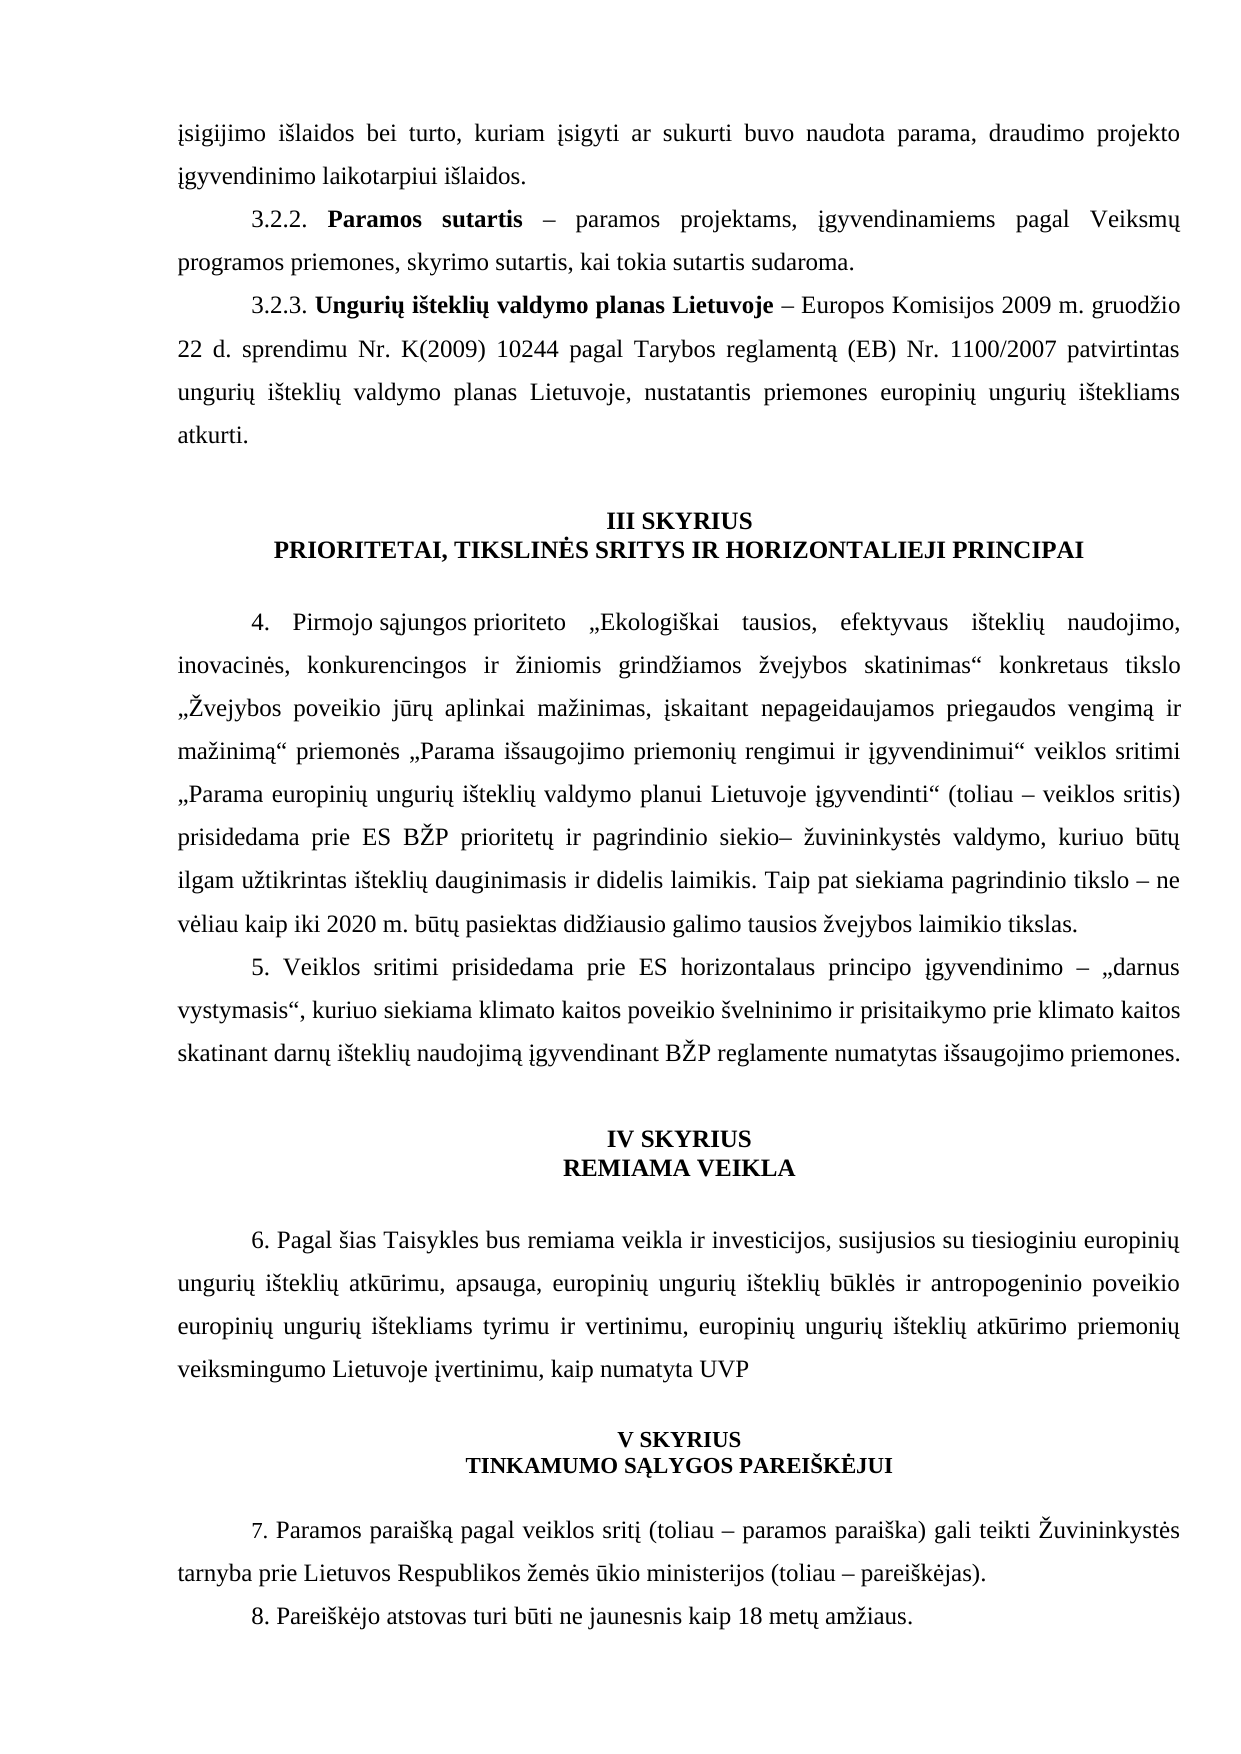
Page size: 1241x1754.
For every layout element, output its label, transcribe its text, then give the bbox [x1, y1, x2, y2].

text III SKYRIUS [177, 506, 1181, 535]
text REMIAMA VEIKLA [177, 1153, 1181, 1182]
text 3.2.3. Ungurių išteklių valdymo planas Lietuvoje – Europos Komisijos 2009 m. gruodžio 22 d. sprendimu Nr. K(2009) 10244 pagal Tarybos reglamentą (EB) Nr. 1100/2007 patvirtintas ungurių išteklių valdymo planas Lietuvoje, nustatantis priemones europinių ungurių ištekliams atkurti. [177, 291, 1181, 449]
text 5. Veiklos sritimi prisidedama prie ES horizontalaus principo įgyvendinimo – „darnus vystymasis“, kuriuo siekiama klimato kaitos poveikio švelninimo ir prisitaikymo prie klimato kaitos skatinant darnų išteklių naudojimą įgyvendinant BŽP reglamente numatytas išsaugojimo priemones. [177, 952, 1181, 1067]
text 7. Paramos paraišką pagal veiklos sritį (toliau – paramos paraiška) gali teikti Žuvininkystės tarnyba prie Lietuvos Respublikos žemės ūkio ministerijos (toliau – pareiškėjas). [177, 1515, 1181, 1587]
text IV SKYRIUS [177, 1124, 1181, 1153]
text 8. Pareiškėjo atstovas turi būti ne jaunesnis kaip 18 metų amžiaus. [177, 1601, 1181, 1630]
text 6. Pagal šias Taisykles bus remiama veikla ir investicijos, susijusios su tiesioginiu europinių ungurių išteklių atkūrimu, apsauga, europinių ungurių išteklių būklės ir antropogeninio poveikio europinių ungurių ištekliams tyrimu ir vertinimu, europinių ungurių išteklių atkūrimo priemonių veiksmingumo Lietuvoje įvertinimu, kaip numatyta UVP [177, 1225, 1181, 1383]
text įsigijimo išlaidos bei turto, kuriam įsigyti ar sukurti buvo naudota parama, draudimo projekto įgyvendinimo laikotarpiui išlaidos. [177, 118, 1181, 190]
text PRIORITETAI, TIKSLINĖS SRITYS IR HORIZONTALIEJI PRINCIPAI [177, 535, 1181, 564]
text 4. Pirmojo sąjungos prioriteto „Ekologiškai tausios, efektyvaus išteklių naudojimo, inovacinės, konkurencingos ir žiniomis grindžiamos žvejybos skatinimas“ konkretaus tikslo „Žvejybos poveikio jūrų aplinkai mažinimas, įskaitant nepageidaujamos priegaudos vengimą ir mažinimą“ priemonės „Parama išsaugojimo priemonių rengimui ir įgyvendinimui“ veiklos sritimi „Parama europinių ungurių išteklių valdymo planui Lietuvoje įgyvendinti“ (toliau – veiklos sritis) prisidedama prie ES BŽP prioritetų ir pagrindinio siekio– žuvininkystės valdymo, kuriuo būtų ilgam užtikrintas išteklių dauginimasis ir didelis laimikis. Taip pat siekiama pagrindinio tikslo – ne vėliau kaip iki 2020 m. būtų pasiektas didžiausio galimo tausios žvejybos laimikio tikslas. [177, 607, 1181, 937]
text tinkamumo sąlygos pareiškėjui [177, 1453, 1181, 1479]
text 3.2.2. Paramos sutartis – paramos projektams, įgyvendinamiems pagal Veiksmų programos priemones, skyrimo sutartis, kai tokia sutartis sudaroma. [177, 204, 1181, 276]
text V skyrius [177, 1426, 1181, 1453]
